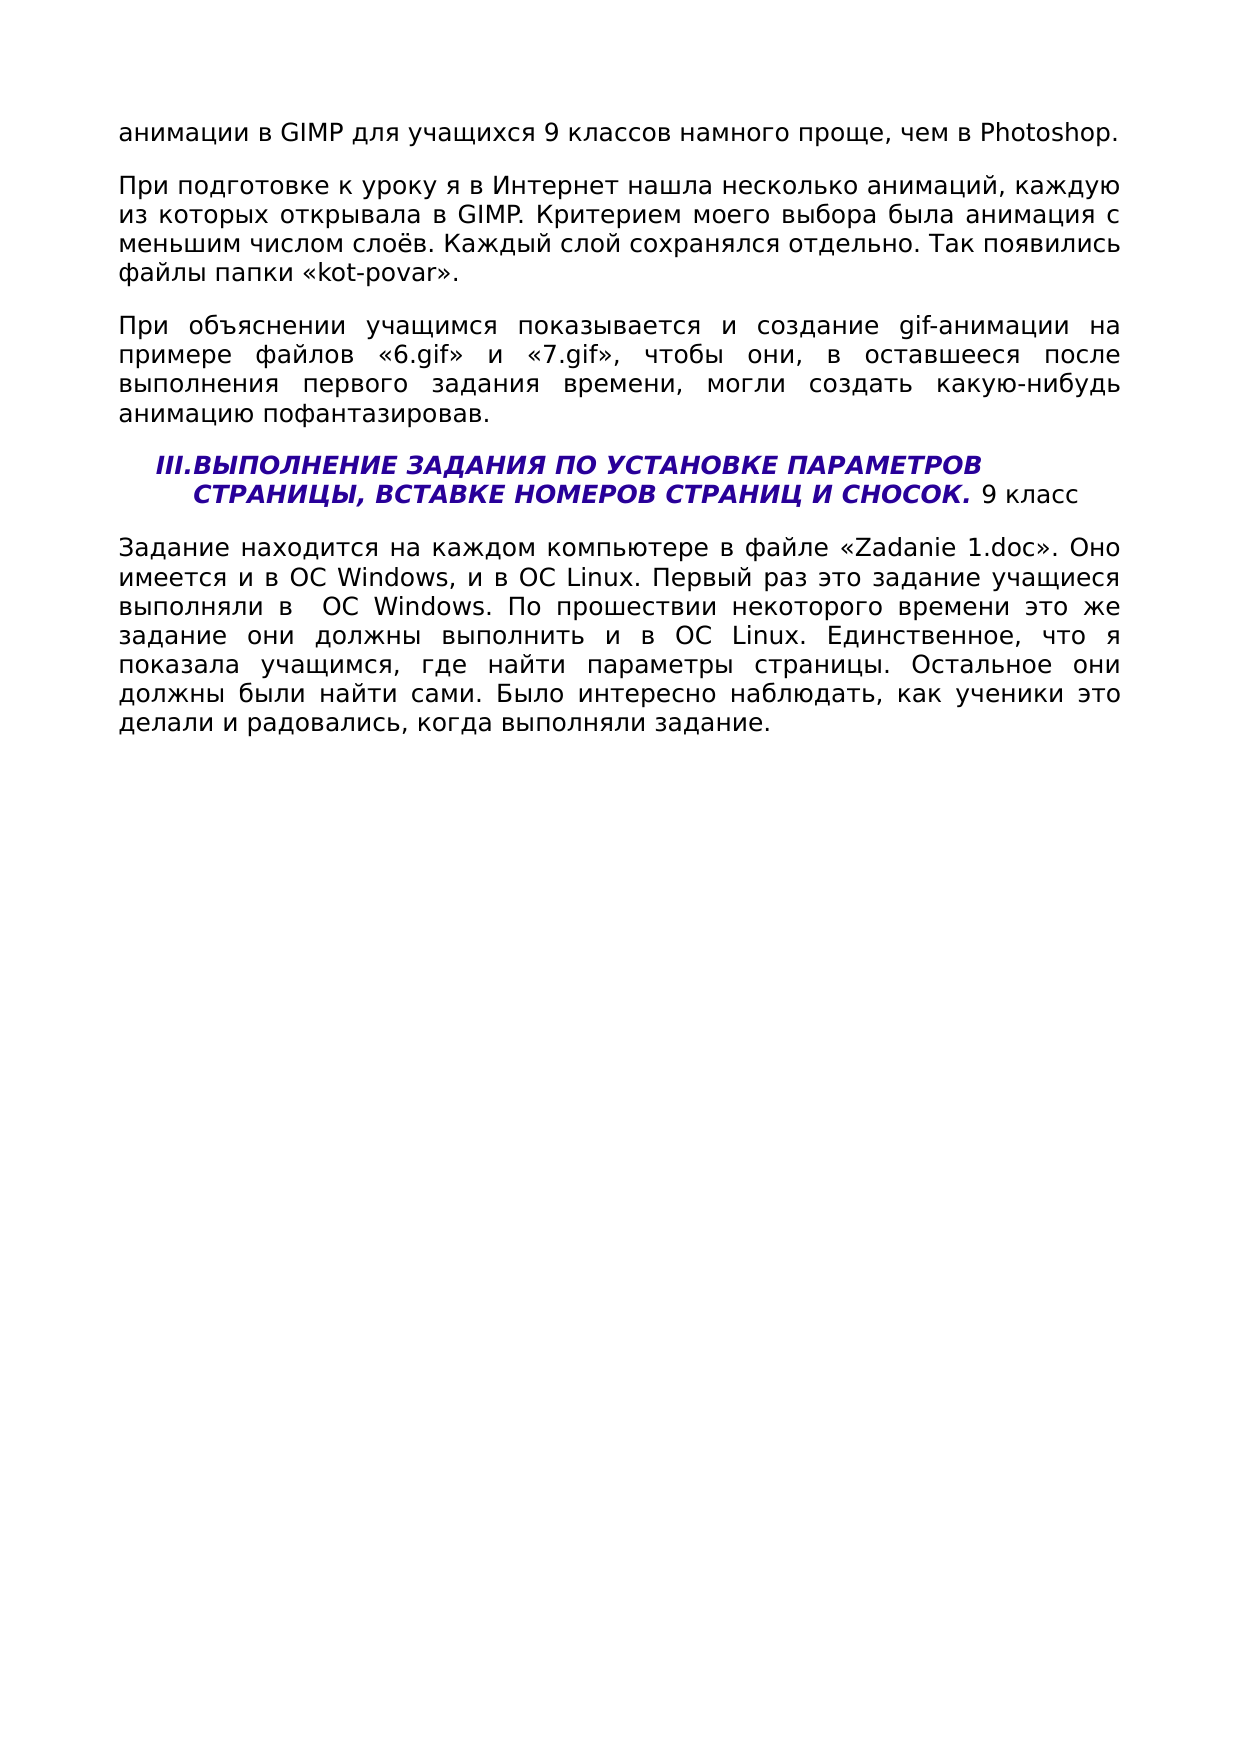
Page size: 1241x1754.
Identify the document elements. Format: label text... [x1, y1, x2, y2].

text При объяснении учащимся показывается и создание gif-анимации на примере файлов «6.gif» и «7.gif», чтобы они, в оставшееся после выполнения первого задания времени, могли создать какую-нибудь анимацию пофантазиро­вав. [118, 311, 1122, 428]
text При подготовке к уроку я в Интернет нашла несколько анимаций, каждую из которых открывала в GIMP. Критерием моего выбора была анимация с меньшим числом слоёв. Каждый слой сохранялся отдельно. Так появились файлы папки «kot-povar». [118, 171, 1122, 288]
text Задание находится на каждом компьютере в файле «Zadanie 1.doc». Оно имеется и в ОС Windows, и в ОС Linux. Первый раз это задание учащиеся выполняли в ОС Windows. По прошествии некоторого времени это же задание они должны выполнить и в ОС Linux. Единственное, что я показала учащимся, где найти параметры страницы. Остальное они должны были найти сами. Было интересно наблюдать, как ученики это делали и радовались, когда выполняли задание. [118, 533, 1122, 738]
text анимации в GIMP для учащихся 9 классов намного проще, чем в Photoshop. [118, 118, 1122, 147]
list Выполнение задания по установке параметров страницы, вставке номеров страниц и сносок. 9 класс [156, 452, 1122, 510]
